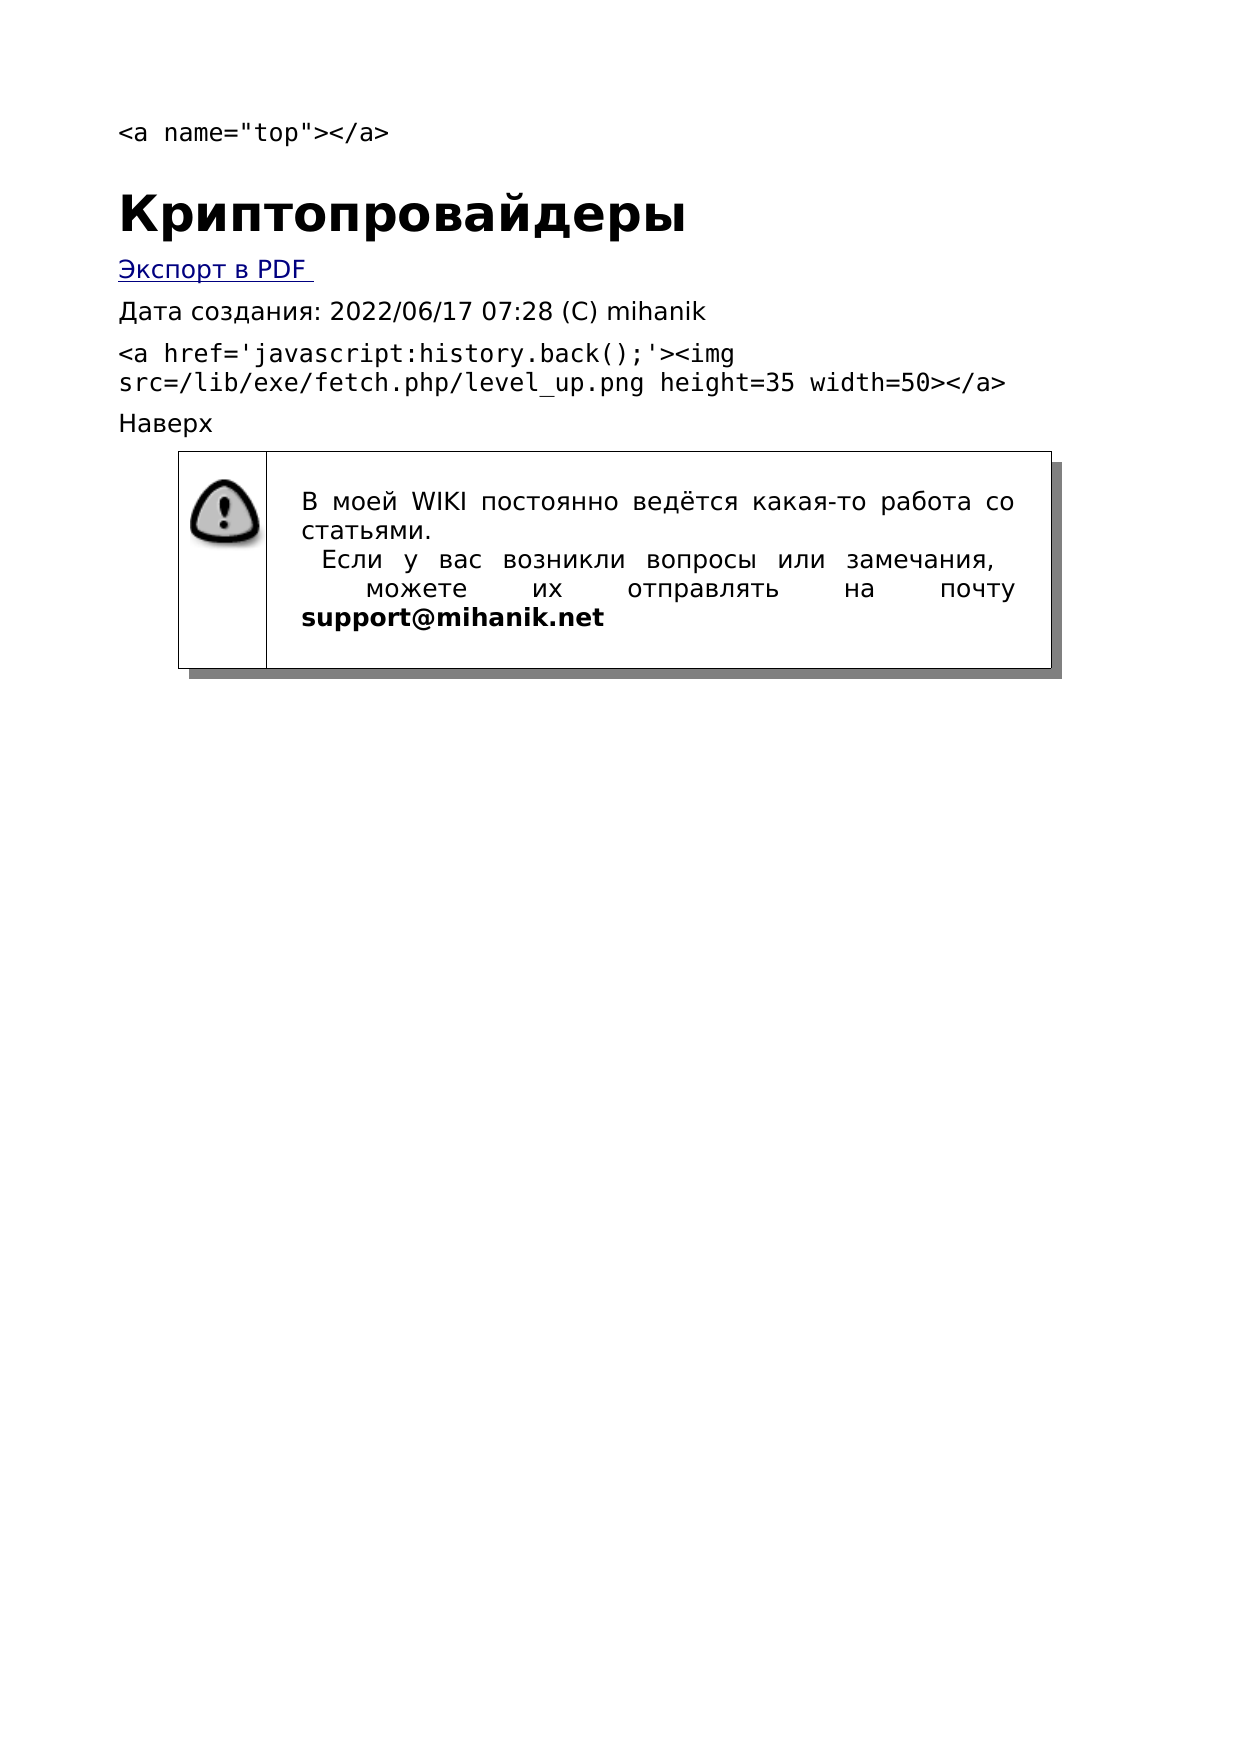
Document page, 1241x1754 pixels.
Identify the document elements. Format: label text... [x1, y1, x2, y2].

text Наверх [118, 410, 1122, 439]
picture [190, 475, 266, 551]
text <a href='javascript:history.back();'><img src=/lib/exe/fetch.php/level_up.png height=35 width=50></a> [118, 339, 1122, 397]
text <a name="top"></a> [118, 118, 1122, 147]
text Экспорт в PDF [118, 256, 1122, 285]
text Дата создания: 2022/06/17 07:28 (C) mihanik [118, 297, 1122, 326]
table_header В моей WIKI постоянно ведётся какая-то работа со статьями. Если у вас возникли вопросы или замечания, можете их отправлять на почту support@mihanik.net [267, 452, 1051, 668]
table_header [179, 452, 266, 668]
subtitle Криптопровайдеры [118, 185, 1122, 243]
